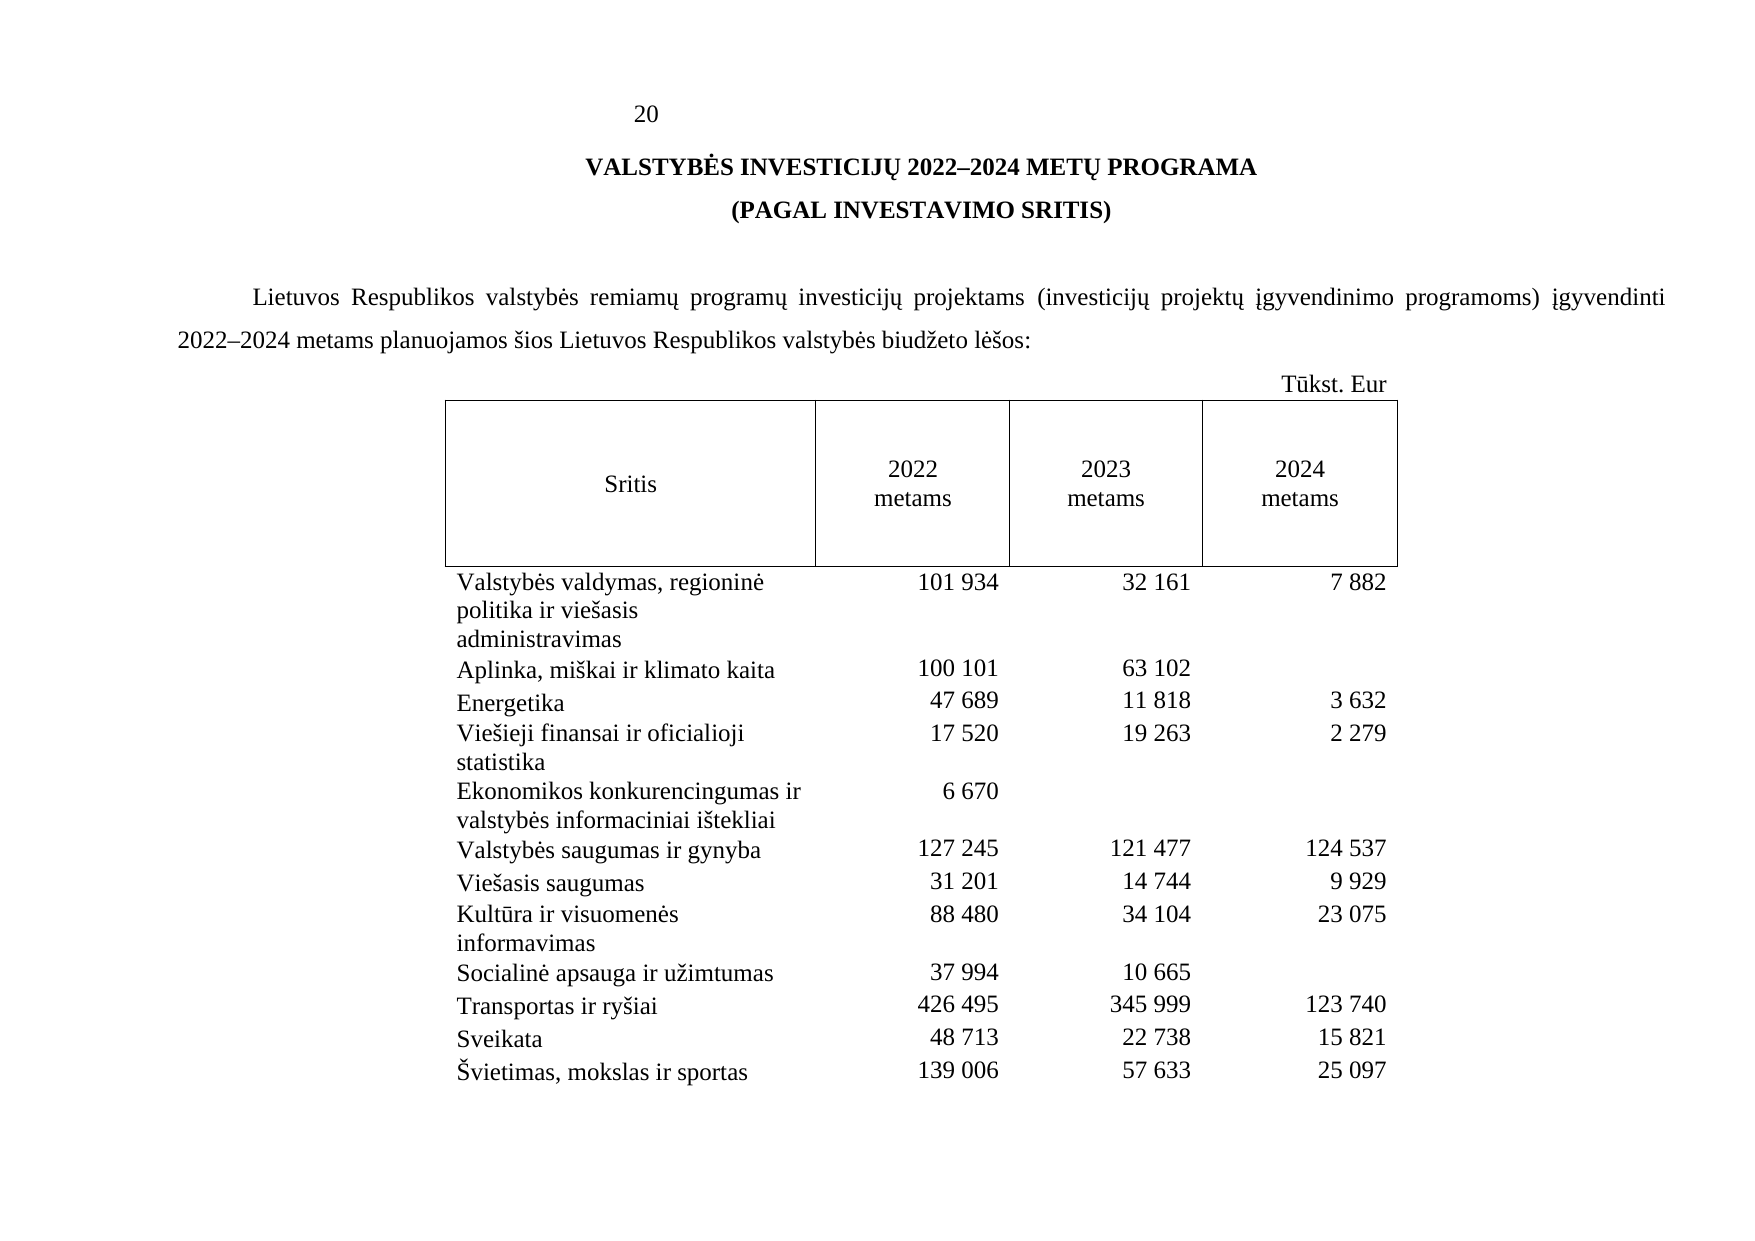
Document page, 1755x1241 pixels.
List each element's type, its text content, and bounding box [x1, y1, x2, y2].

table_cell [1202, 957, 1398, 989]
table_cell 47 689 [816, 686, 1010, 718]
table_cell 2023 metams [1010, 401, 1202, 566]
table_cell 31 201 [816, 866, 1010, 899]
table_cell [1010, 776, 1202, 833]
table_cell 34 104 [1010, 899, 1202, 957]
table_cell Viešasis saugumas [445, 866, 816, 899]
table_cell [1202, 653, 1398, 686]
table_cell Sritis [446, 401, 815, 566]
table_cell 3 632 [1202, 686, 1398, 718]
table_cell 10 665 [1010, 957, 1202, 989]
table_header [445, 368, 816, 399]
table_cell 37 994 [816, 957, 1010, 989]
table_cell Valstybės valdymas, regioninė politika ir viešasis administravimas [445, 567, 816, 653]
table_cell 6 670 [816, 776, 1010, 833]
table_cell Transportas ir ryšiai [445, 989, 816, 1022]
table_cell 127 245 [816, 834, 1010, 866]
table_cell Socialinė apsauga ir užimtumas [445, 957, 816, 989]
table_cell 32 161 [1010, 567, 1202, 653]
table_cell 7 882 [1202, 567, 1398, 653]
table_cell Valstybės saugumas ir gynyba [445, 834, 816, 866]
table_cell 345 999 [1010, 989, 1202, 1022]
table_cell 57 633 [1010, 1055, 1202, 1088]
table_cell Švietimas, mokslas ir sportas [445, 1055, 816, 1088]
table_cell Viešieji finansai ir oficialioji statistika [445, 719, 816, 776]
table_cell 48 713 [816, 1022, 1010, 1055]
table_cell 2024 metams [1203, 401, 1397, 566]
table_cell 88 480 [816, 899, 1010, 957]
table_header [816, 368, 1010, 399]
table_cell 100 101 [816, 653, 1010, 686]
table_cell 25 097 [1202, 1055, 1398, 1088]
table_header Tūkst. Eur [1202, 368, 1398, 399]
table_cell Ekonomikos konkurencingumas ir valstybės informaciniai ištekliai [445, 776, 816, 833]
table_cell 19 263 [1010, 719, 1202, 776]
table_cell 22 738 [1010, 1022, 1202, 1055]
table_cell 139 006 [816, 1055, 1010, 1088]
table_cell 23 075 [1202, 899, 1398, 957]
table_cell Sveikata [445, 1022, 816, 1055]
table_cell 121 477 [1010, 834, 1202, 866]
table_cell [1202, 776, 1398, 833]
table_cell Kultūra ir visuomenės informavimas [445, 899, 816, 957]
table_cell 63 102 [1010, 653, 1202, 686]
table_header [1010, 368, 1202, 399]
table_cell 101 934 [816, 567, 1010, 653]
text (PAGAL INVESTAVIMO SRITIS) [177, 195, 1666, 224]
table_cell 426 495 [816, 989, 1010, 1022]
table_cell 2022 metams [816, 401, 1009, 566]
table_cell 2 279 [1202, 719, 1398, 776]
table_cell 123 740 [1202, 989, 1398, 1022]
table_cell 15 821 [1202, 1022, 1398, 1055]
table_cell 17 520 [816, 719, 1010, 776]
table_cell Aplinka, miškai ir klimato kaita [445, 653, 816, 686]
text Lietuvos Respublikos valstybės remiamų programų investicijų projektams (investicijų projektų įgyvendinimo programoms) įgyvendinti 2022–2024 metams planuojamos šios Lietuvos Respublikos valstybės biudžeto lėšos: [177, 282, 1666, 353]
table_cell 11 818 [1010, 686, 1202, 718]
text VALSTYBĖS INVESTICIJŲ 2022–2024 METŲ PROGRAMA [177, 152, 1666, 181]
table_cell 124 537 [1202, 834, 1398, 866]
table_cell 9 929 [1202, 866, 1398, 899]
table_cell 14 744 [1010, 866, 1202, 899]
table_cell Energetika [445, 686, 816, 718]
